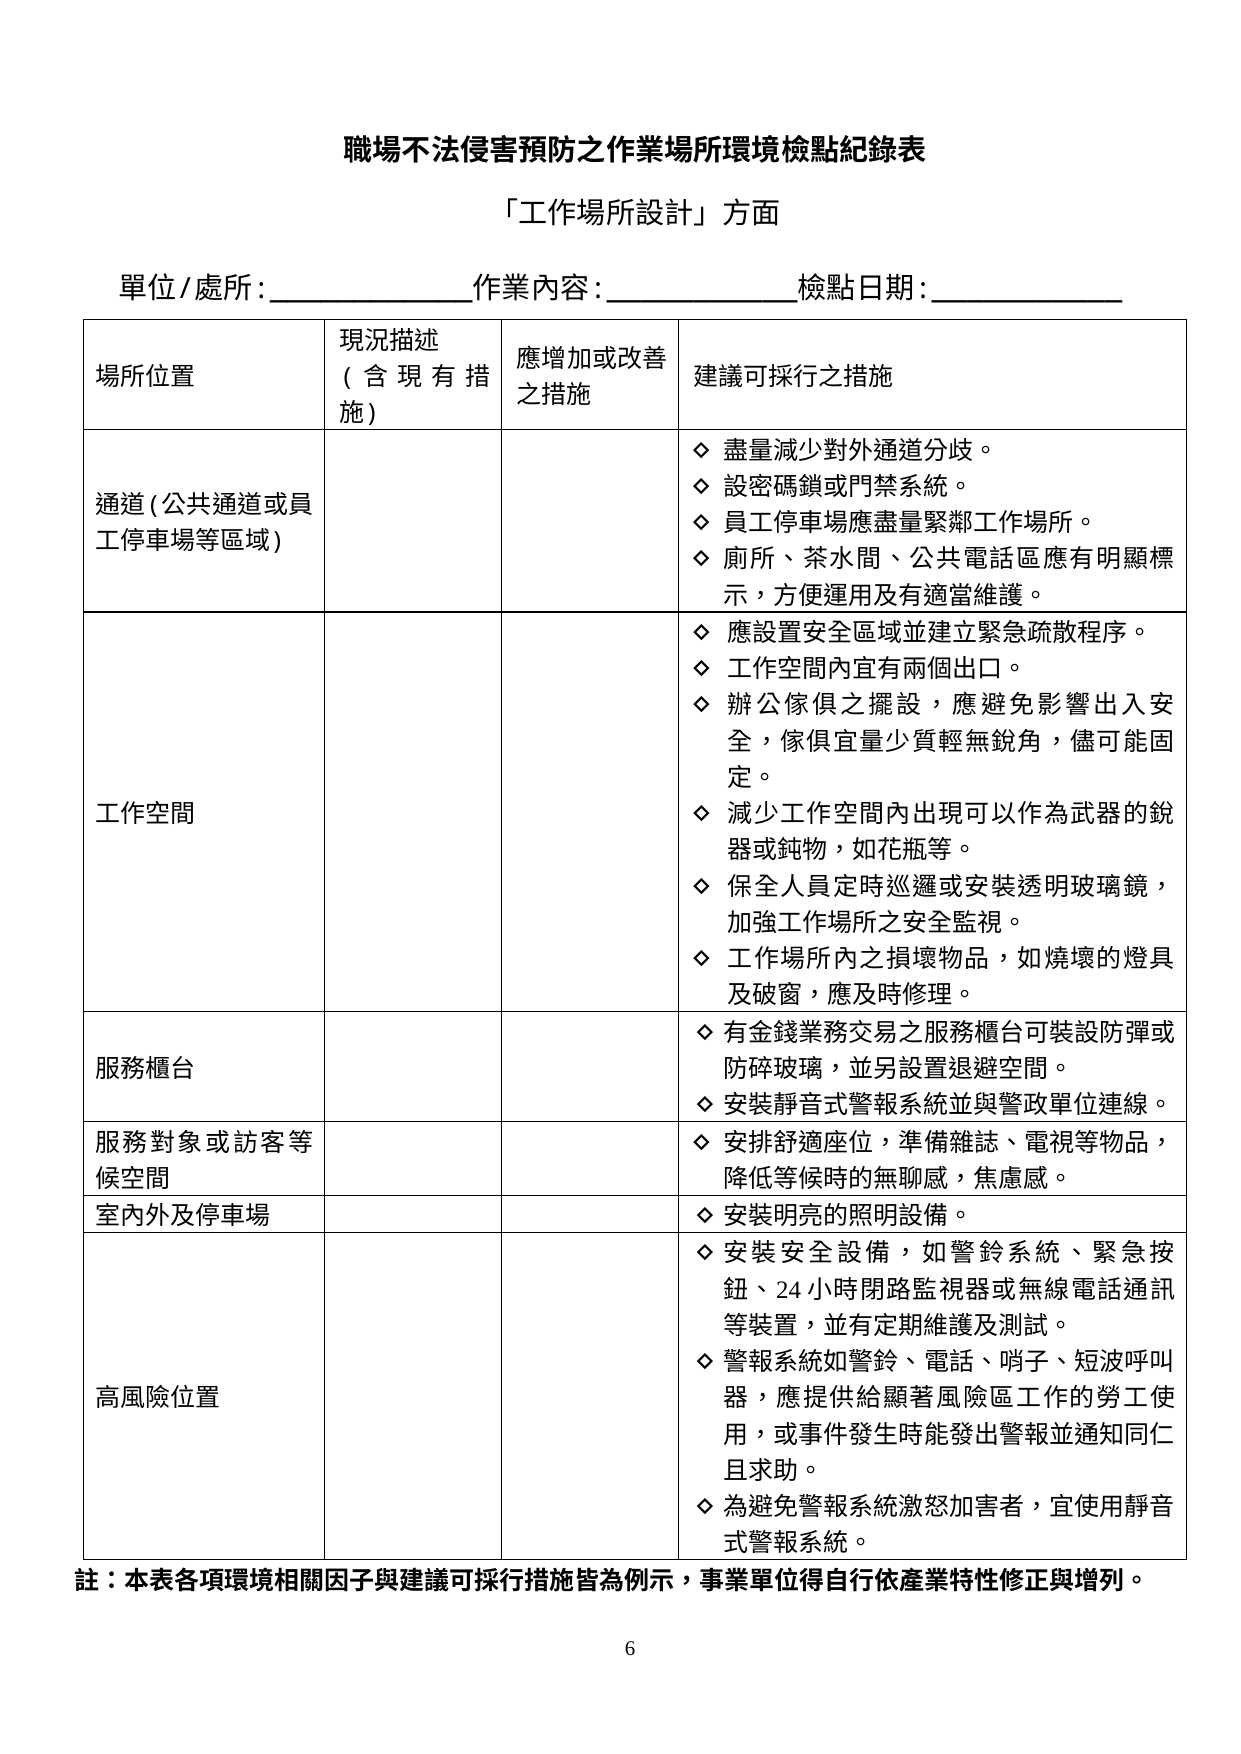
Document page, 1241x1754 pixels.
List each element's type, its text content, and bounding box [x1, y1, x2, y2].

table_cell [325, 613, 501, 1011]
text 註：本表各項環境相關因子與建議可採行措施皆為例示，事業單位得自行依產業特性修正與增列。 [74, 1560, 1152, 1596]
table_cell [502, 430, 678, 611]
table_cell [325, 1233, 501, 1559]
table_cell [325, 1122, 501, 1194]
table_cell 盡量減少對外通道分歧。 設密碼鎖或門禁系統。 員工停車場應盡量緊鄰工作場所。 廁所、茶水間、公共電話區應有明顯標示，方便運用及有適當維護。 [679, 430, 1186, 611]
table_header 應增加或改善之措施 [502, 320, 678, 429]
text 單位/處所: 作業內容: 檢點日期: [118, 244, 1152, 307]
table_cell [502, 613, 678, 1011]
table_header 現況描述 (含現有措施) [325, 320, 501, 429]
table_cell 服務櫃台 [84, 1012, 324, 1121]
table_cell 工作空間 [84, 613, 324, 1011]
table_cell 安裝明亮的照明設備。 [679, 1196, 1186, 1232]
table_header 場所位置 [84, 320, 324, 429]
table_cell 通道(公共通道或員工停車場等區域) [84, 430, 324, 611]
table_cell 室內外及停車場 [84, 1196, 324, 1232]
table_header 建議可採行之措施 [679, 320, 1186, 429]
table_cell 服務對象或訪客等候空間 [84, 1122, 324, 1194]
table_cell 安排舒適座位，準備雜誌、電視等物品，降低等候時的無聊感，焦慮感。 [679, 1122, 1186, 1194]
table_cell 應設置安全區域並建立緊急疏散程序。 工作空間內宜有兩個出口。 辦公傢俱之擺設，應避免影響出入安全，傢俱宜量少質輕無銳角，儘可能固定。 減少工作空間內出現可以作為武器的銳器或鈍物，如花瓶等。 保全人員定時巡邏或安裝透明玻璃鏡，加強工作場所之安全監視。 工作場所內之損壞物品，如燒壞的燈具及破窗，應及時修理。 [679, 613, 1186, 1011]
table_cell 安裝安全設備，如警鈴系統、緊急按鈕、24小時閉路監視器或無線電話通訊等裝置，並有定期維護及測試。 警報系統如警鈴、電話、哨子、短波呼叫器，應提供給顯著風險區工作的勞工使用，或事件發生時能發出警報並通知同仁且求助。 為避免警報系統激怒加害者，宜使用靜音式警報系統。 [679, 1233, 1186, 1559]
table_cell [325, 1196, 501, 1232]
text 「工作場所設計」方面 [118, 169, 1152, 232]
table_cell [502, 1012, 678, 1121]
table_cell 有金錢業務交易之服務櫃台可裝設防彈或防碎玻璃，並另設置退避空間。 安裝靜音式警報系統並與警政單位連線。 [679, 1012, 1186, 1121]
table_cell [325, 430, 501, 611]
table_cell [502, 1122, 678, 1194]
table_cell 高風險位置 [84, 1233, 324, 1559]
text 職場不法侵害預防之作業場所環境檢點紀錄表 [118, 127, 1152, 169]
table_cell [502, 1196, 678, 1232]
table_cell [502, 1233, 678, 1559]
table_cell [325, 1012, 501, 1121]
